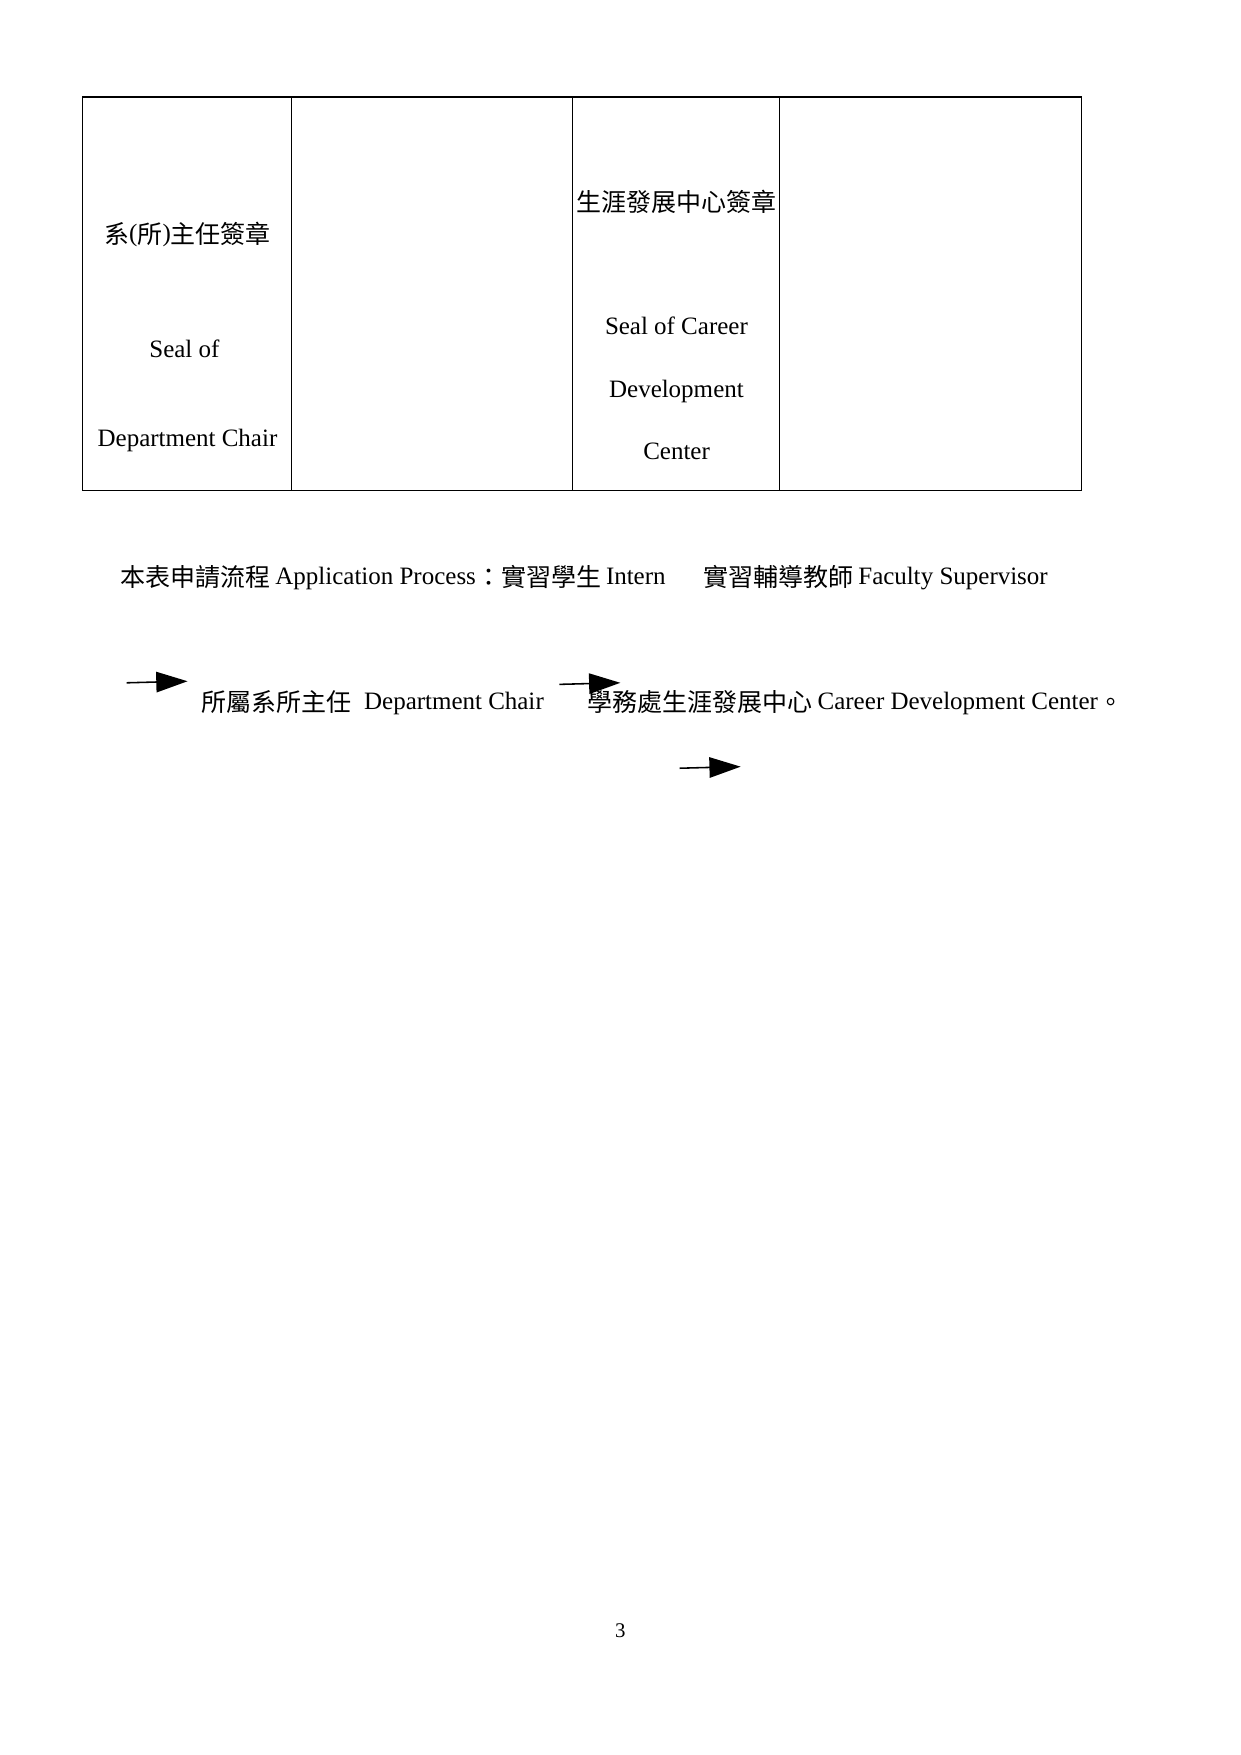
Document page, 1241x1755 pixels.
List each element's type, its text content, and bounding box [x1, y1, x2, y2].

text 所屬系所主任 Department Chair 學務處生涯發展中心Career Development Center。 [176, 659, 1158, 721]
text 本表申請流程Application Process：實習學生Intern 實習輔導教師Faculty Supervisor [120, 534, 1158, 596]
table_cell 系(所)主任簽章 Seal of Department Chair [83, 98, 291, 490]
table_cell 生涯發展中心簽章 Seal of Career Development Center [573, 98, 779, 490]
table_cell [292, 98, 572, 490]
table_cell [780, 98, 1081, 490]
